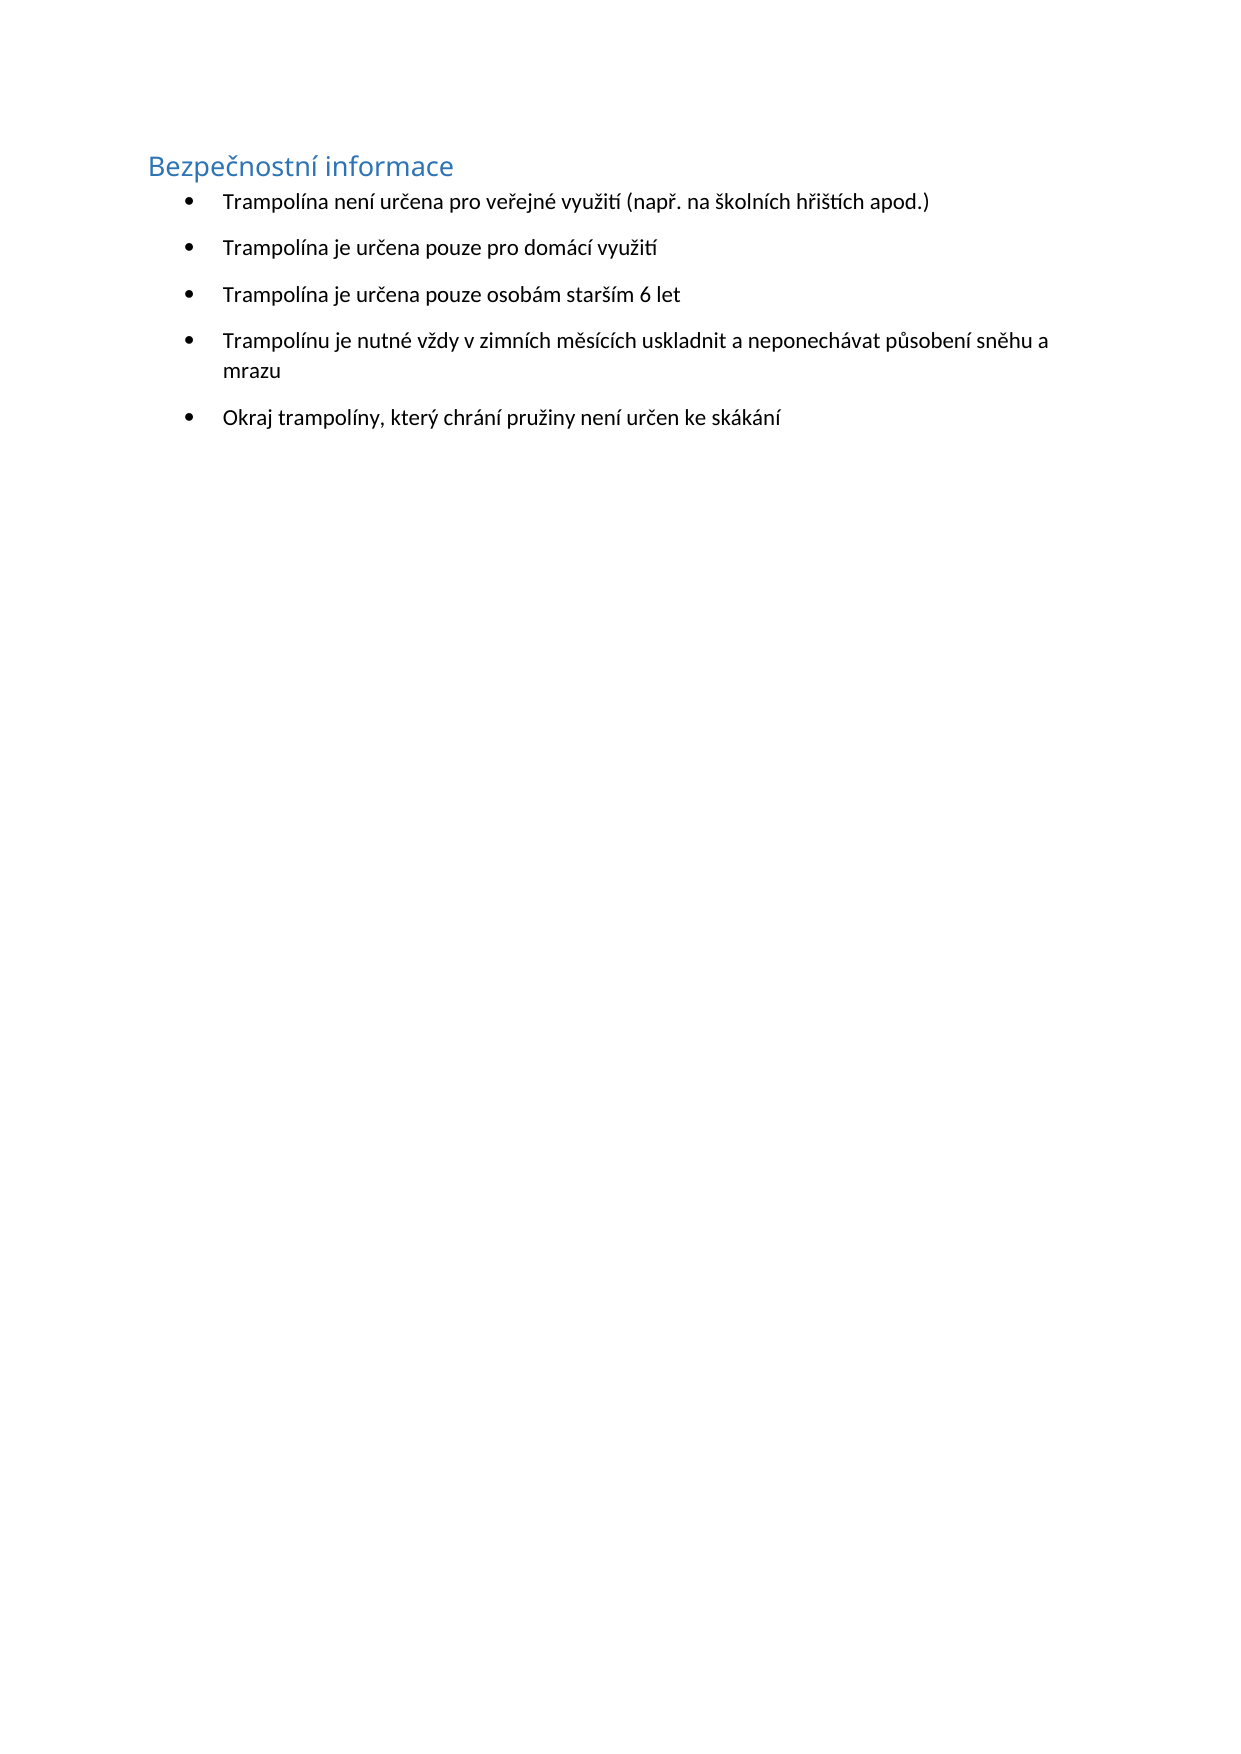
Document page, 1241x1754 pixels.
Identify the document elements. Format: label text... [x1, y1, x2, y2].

subtitle Bezpečnostní informace [148, 148, 1093, 184]
list Okraj trampolíny, který chrání pružiny není určen ke skákání [185, 403, 1093, 431]
list Trampolína je určena pouze pro domácí využití [185, 233, 1093, 262]
list Trampolínu je nutné vždy v zimních měsících uskladnit a neponechávat působení sněhu a mrazu [185, 327, 1093, 384]
list Trampolína je určena pouze osobám starším 6 let [185, 280, 1093, 308]
list Trampolína není určena pro veřejné využití (např. na školních hřištích apod.) [185, 187, 1093, 215]
